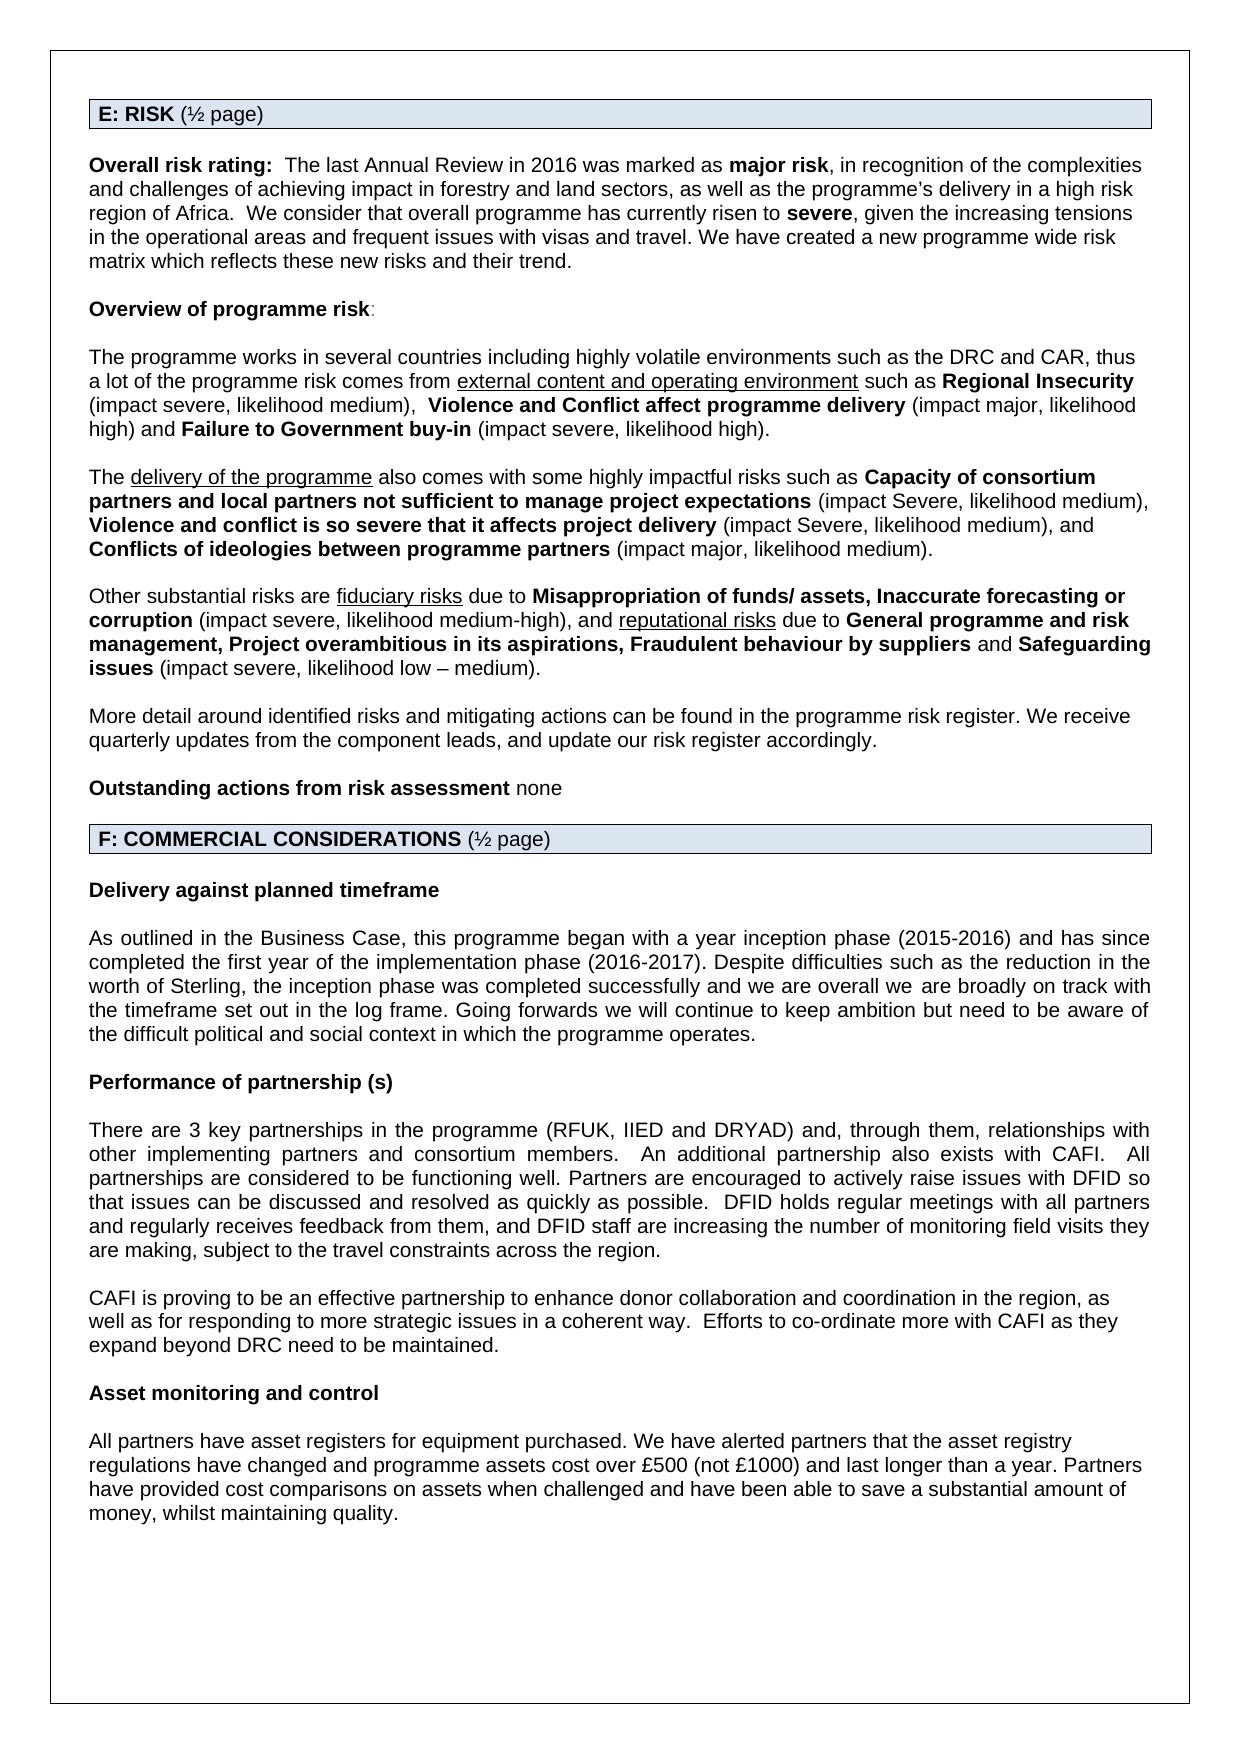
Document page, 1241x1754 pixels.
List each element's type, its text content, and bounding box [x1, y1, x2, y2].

text More detail around identified risks and mitigating actions can be found in the programme risk register. We receive quarterly updates from the component leads, and update our risk register accordingly. [89, 704, 1152, 752]
text E: RISK (½ page) [90, 100, 1151, 128]
text The delivery of the programme also comes with some highly impactful risks such as Capacity of consortium partners and local partners not sufficient to manage project expectations (impact Severe, likelihood medium), Violence and conflict is so severe that it affects project delivery (impact Severe, likelihood medium), and Conflicts of ideologies between programme partners (impact major, likelihood medium). [89, 464, 1152, 560]
text Overview of programme risk: [89, 297, 1152, 321]
text Outstanding actions from risk assessment none [89, 776, 1152, 800]
text CAFI is proving to be an effective partnership to enhance donor collaboration and coordination in the region, as well as for responding to more strategic issues in a coherent way. Efforts to co-ordinate more with CAFI as they expand beyond DRC need to be maintained. [89, 1285, 1152, 1357]
text The programme works in several countries including highly volatile environments such as the DRC and CAR, thus a lot of the programme risk comes from external content and operating environment such as Regional Insecurity (impact severe, likelihood medium), Violence and Conflict affect programme delivery (impact major, likelihood high) and Failure to Government buy-in (impact severe, likelihood high). [89, 345, 1152, 441]
text Overall risk rating: The last Annual Review in 2016 was marked as major risk, in recognition of the complexities and challenges of achieving impact in forestry and land sectors, as well as the programme’s delivery in a high risk region of Africa. We consider that overall programme has currently risen to severe, given the increasing tensions in the operational areas and frequent issues with visas and travel. We have created a new programme wide risk matrix which reflects these new risks and their trend. [89, 153, 1152, 273]
text Asset monitoring and control [89, 1381, 1152, 1405]
text Performance of partnership (s) [89, 1070, 1152, 1094]
text Other substantial risks are fiduciary risks due to Misappropriation of funds/ assets, Inaccurate forecasting or corruption (impact severe, likelihood medium-high), and reputational risks due to General programme and risk management, Project overambitious in its aspirations, Fraudulent behaviour by suppliers and Safeguarding issues (impact severe, likelihood low – medium). [89, 584, 1152, 680]
text All partners have asset registers for equipment purchased. We have alerted partners that the asset registry regulations have changed and programme assets cost over £500 (not £1000) and last longer than a year. Partners have provided cost comparisons on assets when challenged and have been able to save a substantial amount of money, whilst maintaining quality. [89, 1429, 1152, 1525]
text F: COMMERCIAL CONSIDERATIONS (½ page) [90, 825, 1151, 853]
text There are 3 key partnerships in the programme (RFUK, IIED and DRYAD) and, through them, relationships with other implementing partners and consortium members. An additional partnership also exists with CAFI. All partnerships are considered to be functioning well. Partners are encouraged to actively raise issues with DFID so that issues can be discussed and resolved as quickly as possible. DFID holds regular meetings with all partners and regularly receives feedback from them, and DFID staff are increasing the number of monitoring field visits they are making, subject to the travel constraints across the region. [89, 1118, 1152, 1261]
text Delivery against planned timeframe [89, 878, 1152, 902]
text As outlined in the Business Case, this programme began with a year inception phase (2015-2016) and has since completed the first year of the implementation phase (2016-2017). Despite difficulties such as the reduction in the worth of Sterling, the inception phase was completed successfully and we are overall we are broadly on track with the timeframe set out in the log frame. Going forwards we will continue to keep ambition but need to be aware of the difficult political and social context in which the programme operates. [89, 926, 1152, 1046]
